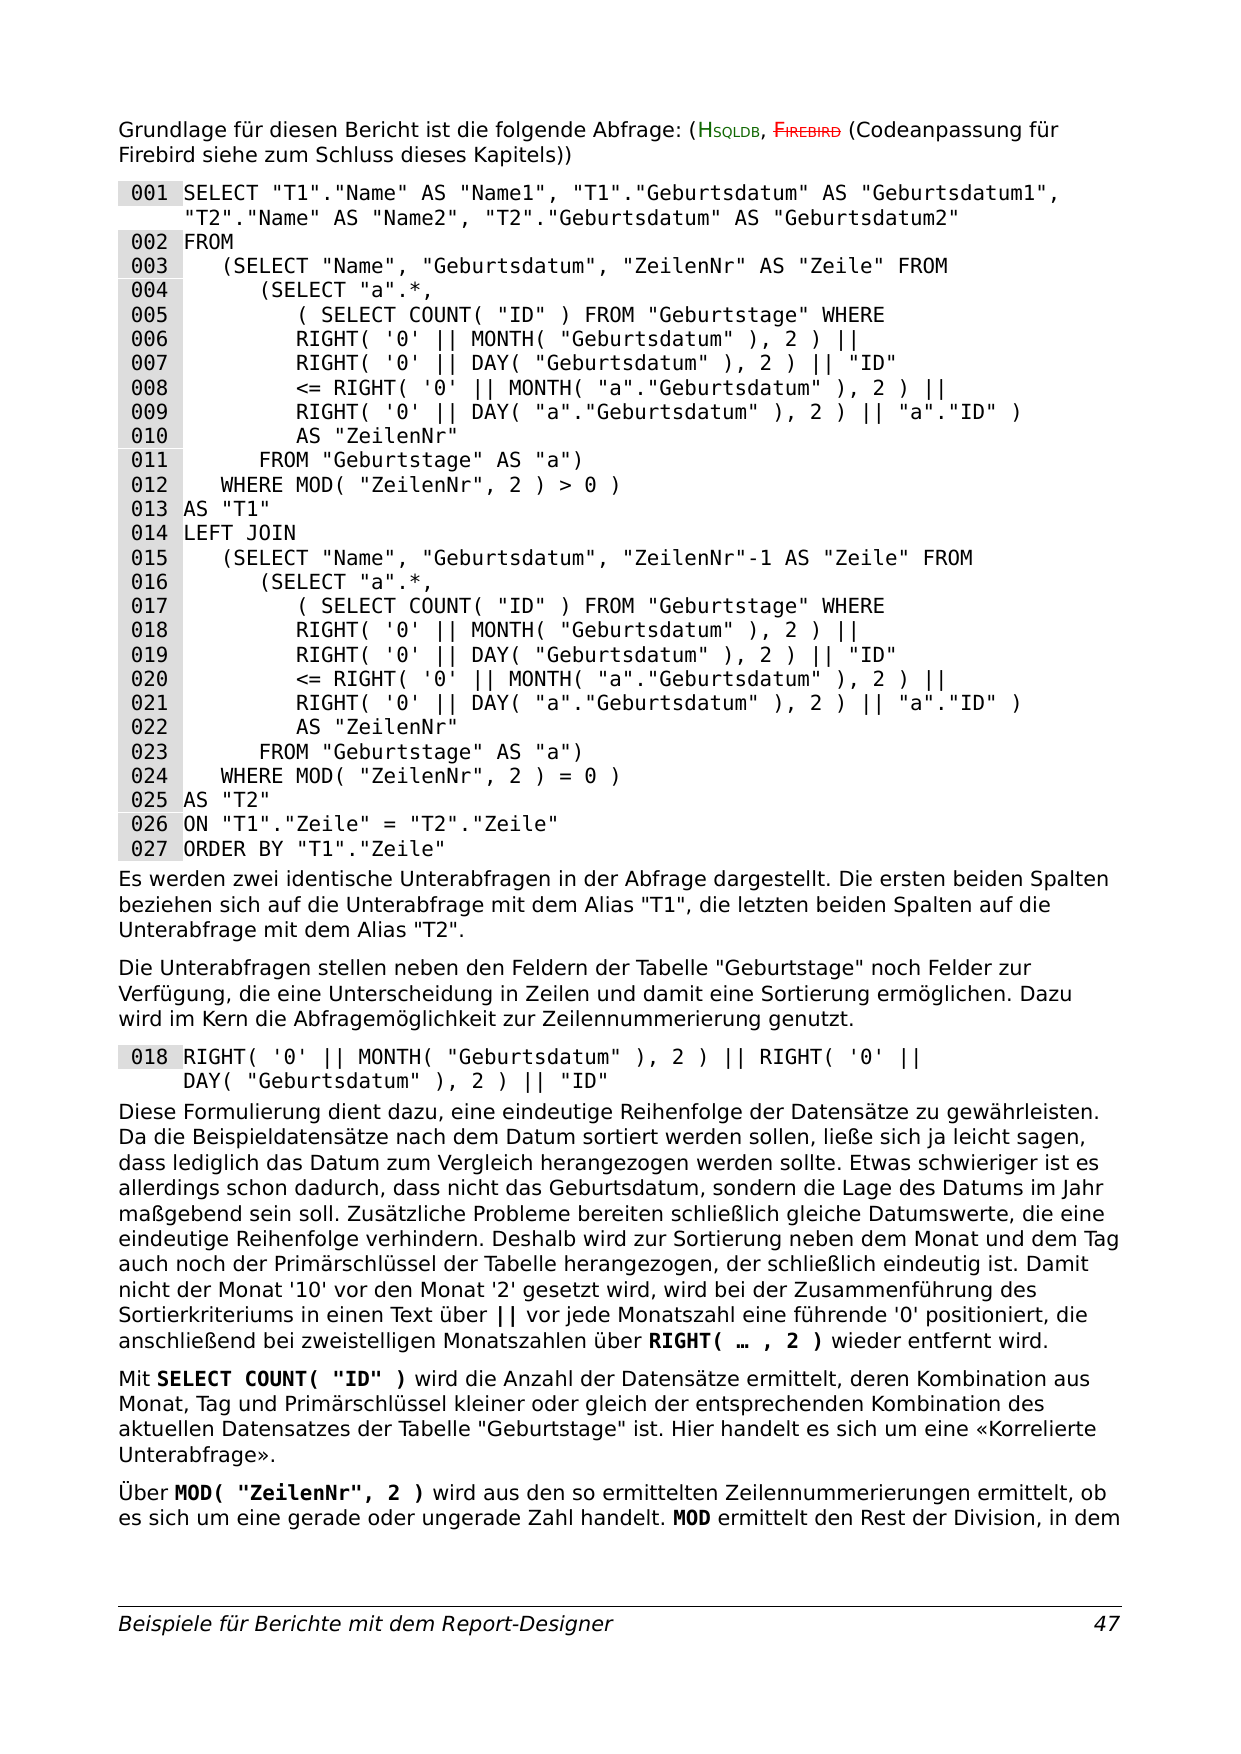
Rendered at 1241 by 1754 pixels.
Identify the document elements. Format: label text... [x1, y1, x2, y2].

list FROM [183, 230, 1122, 254]
text Es werden zwei identische Unterabfragen in der Abfrage dargestellt. Die ersten beiden Spalten beziehen sich auf die Unterabfrage mit dem Alias "T1", die letzten beiden Spalten auf die Unterabfrage mit dem Alias "T2". [118, 867, 1122, 943]
list RIGHT( '0' || MONTH( "Geburtsdatum" ), 2 ) || [183, 327, 1122, 351]
list AS "T1" [183, 497, 1122, 521]
list <= RIGHT( '0' || MONTH( "a"."Geburtsdatum" ), 2 ) || [183, 376, 1122, 400]
list (SELECT "Name", "Geburtsdatum", "ZeilenNr" AS "Zeile" FROM [183, 254, 1122, 278]
list FROM "Geburtstage" AS "a") [183, 740, 1122, 764]
list RIGHT( '0' || DAY( "a"."Geburtsdatum" ), 2 ) || "a"."ID" ) [183, 691, 1122, 715]
list (SELECT "a".*, [183, 570, 1122, 594]
list ON "T1"."Zeile" = "T2"."Zeile" [118, 812, 1122, 837]
list WHERE MOD( "ZeilenNr", 2 ) > 0 ) [183, 473, 1122, 497]
list (SELECT "Name", "Geburtsdatum", "ZeilenNr"-1 AS "Zeile" FROM [183, 546, 1122, 570]
list RIGHT( '0' || DAY( "Geburtsdatum" ), 2 ) || "ID" [183, 643, 1122, 667]
list <= RIGHT( '0' || MONTH( "a"."Geburtsdatum" ), 2 ) || [183, 667, 1122, 691]
list ORDER BY "T1"."Zeile" [183, 837, 1122, 861]
list AS "ZeilenNr" [183, 424, 1122, 448]
list RIGHT( '0' || MONTH( "Geburtsdatum" ), 2 ) || RIGHT( '0' || DAY( "Geburtsdatum" ), 2 ) || "ID" [118, 1045, 1122, 1093]
list AS "ZeilenNr" [183, 715, 1122, 740]
text Über MOD( "ZeilenNr", 2 ) wird aus den so ermittelten Zeilennummerierungen ermittelt, ob es sich um eine gerade oder ungerade Zahl handelt. MOD ermittelt den Rest der Division, in dem [118, 1481, 1122, 1531]
list ( SELECT COUNT( "ID" ) FROM "Geburtstage" WHERE [183, 303, 1122, 327]
list FROM "Geburtstage" AS "a") [118, 448, 1122, 473]
list SELECT "T1"."Name" AS "Name1", "T1"."Geburtsdatum" AS "Geburtsdatum1", "T2"."Name" AS "Name2", "T2"."Geburtsdatum" AS "Geburtsdatum2" [118, 181, 1122, 230]
list RIGHT( '0' || DAY( "a"."Geburtsdatum" ), 2 ) || "a"."ID" ) [183, 400, 1122, 424]
list RIGHT( '0' || DAY( "Geburtsdatum" ), 2 ) || "ID" [183, 351, 1122, 376]
list LEFT JOIN [183, 521, 1122, 546]
text Mit SELECT COUNT( "ID" ) wird die Anzahl der Datensätze ermittelt, deren Kombination aus Monat, Tag und Primärschlüssel kleiner oder gleich der entsprechenden Kombination des aktuellen Datensatzes der Tabelle "Geburtstage" ist. Hier handelt es sich um eine «Korrelierte Unterabfrage». [118, 1367, 1122, 1467]
list AS "T2" [183, 788, 1122, 812]
text Grundlage für diesen Bericht ist die folgende Abfrage: (Hsqldb, Firebird (Codeanpassung für Firebird siehe zum Schluss dieses Kapitels)) [118, 118, 1122, 168]
list RIGHT( '0' || MONTH( "Geburtsdatum" ), 2 ) || [183, 618, 1122, 643]
text Diese Formulierung dient dazu, eine eindeutige Reihenfolge der Datensätze zu gewährleisten. Da die Beispieldatensätze nach dem Datum sortiert werden sollen, ließe sich ja leicht sagen, dass lediglich das Datum zum Vergleich herangezogen werden sollte. Etwas schwieriger ist es allerdings schon dadurch, dass nicht das Geburtsdatum, sondern die Lage des Datums im Jahr maßgebend sein soll. Zusätzliche Probleme bereiten schließlich gleiche Datumswerte, die eine eindeutige Reihenfolge verhindern. Deshalb wird zur Sortierung neben dem Monat und dem Tag auch noch der Primärschlüssel der Tabelle herangezogen, der schließlich eindeutig ist. Damit nicht der Monat '10' vor den Monat '2' gesetzt wird, wird bei der Zusammenführung des Sortierkriteriums in einen Text über || vor jede Monatszahl eine führende '0' positioniert, die anschließend bei zweistelligen Monatszahlen über RIGHT( … , 2 ) wieder entfernt wird. [118, 1100, 1122, 1353]
text Die Unterabfragen stellen neben den Feldern der Tabelle "Geburtstage" noch Felder zur Verfügung, die eine Unterscheidung in Zeilen und damit eine Sortierung ermöglichen. Dazu wird im Kern die Abfragemöglichkeit zur Zeilennummerierung genutzt. [118, 956, 1122, 1031]
list WHERE MOD( "ZeilenNr", 2 ) = 0 ) [183, 764, 1122, 788]
list ( SELECT COUNT( "ID" ) FROM "Geburtstage" WHERE [183, 594, 1122, 618]
list (SELECT "a".*, [118, 278, 1122, 303]
